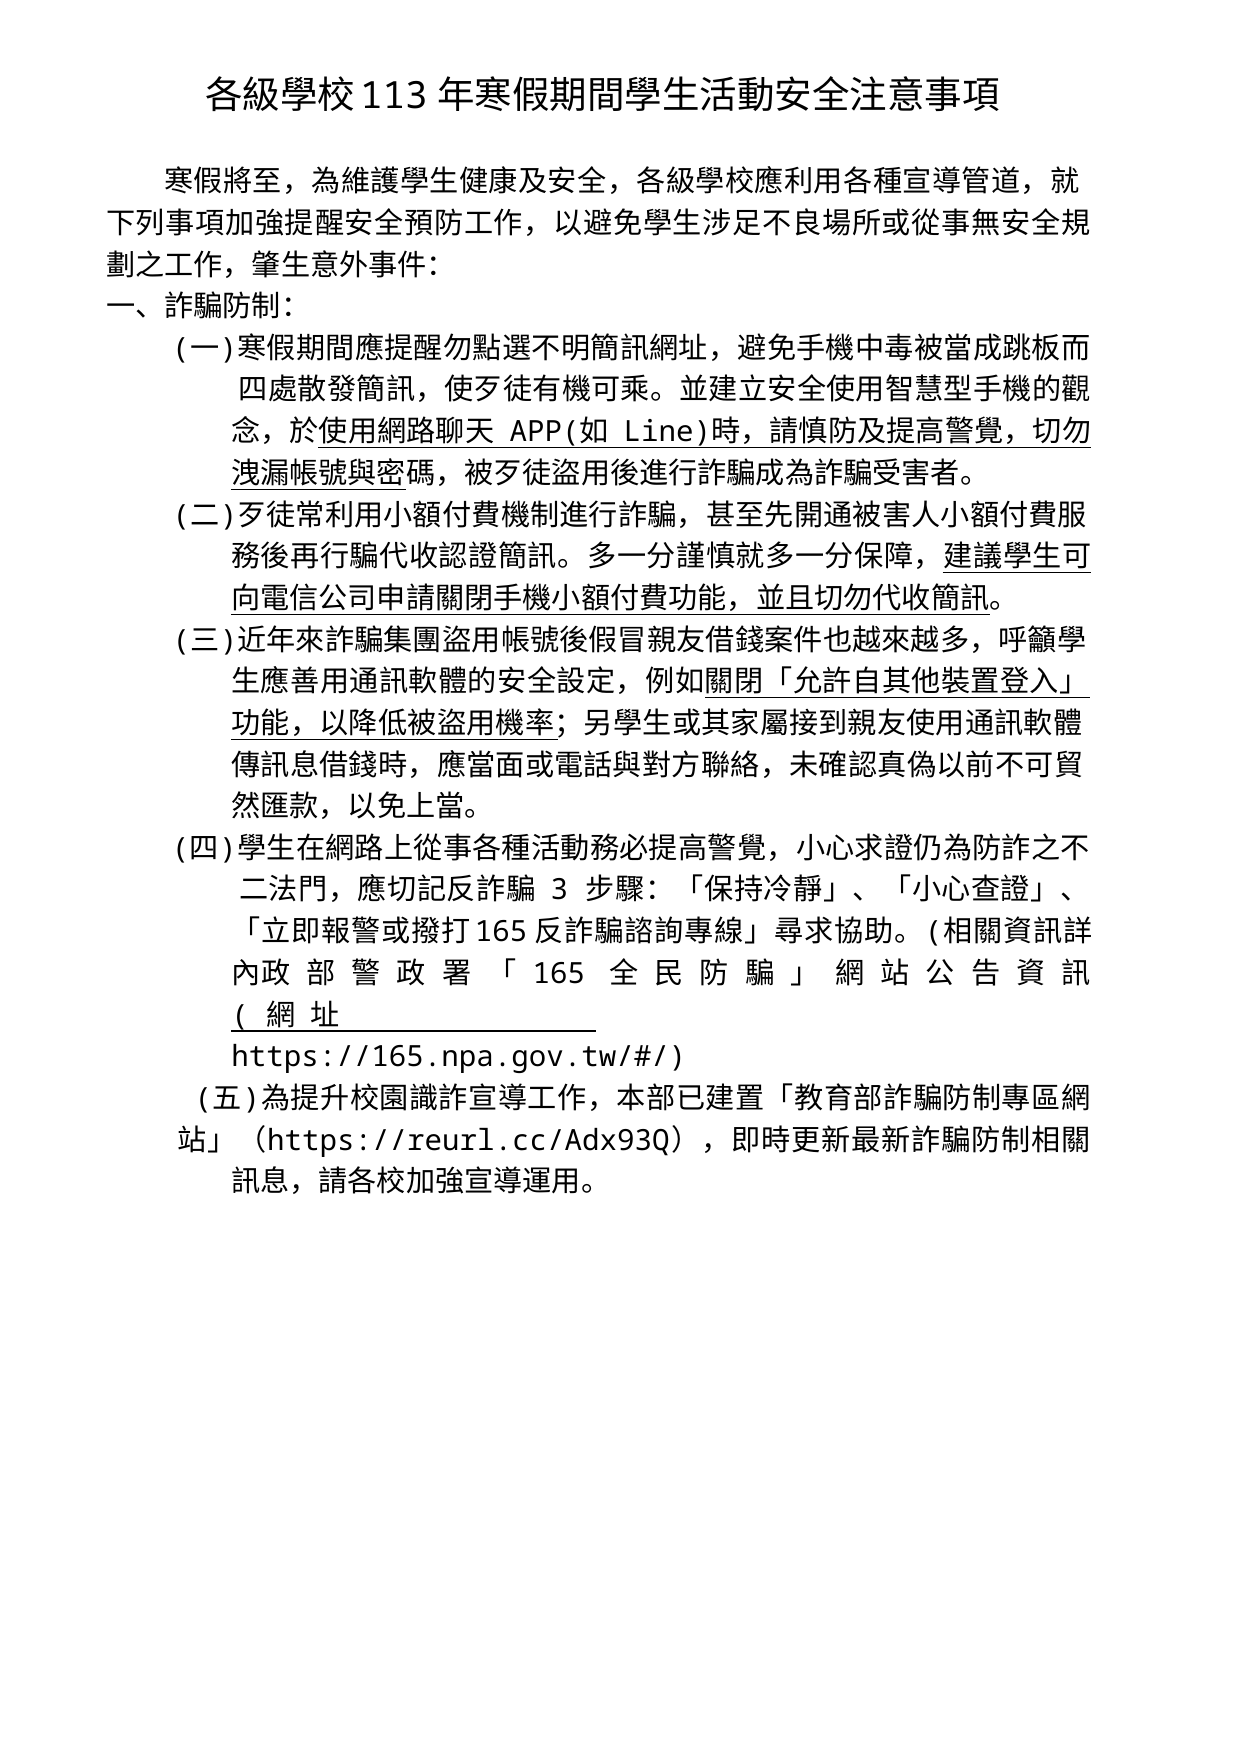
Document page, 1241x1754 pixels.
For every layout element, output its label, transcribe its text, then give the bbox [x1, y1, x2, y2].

text 念，於使用網路聊天 APP(如 Line)時，請慎防及提高警覺，切勿洩漏帳號與密碼，被歹徒盜用後進行詐騙成為詐騙受害者。 [231, 408, 1092, 492]
text (五)為提升校園識詐宣導工作，本部已建置「教育部詐騙防制專區網站」（https://reurl.cc/Adx93Q），即時更新最新詐騙防制相關 [161, 1075, 1090, 1158]
text (四)學生在網路上從事各種活動務必提高警覺，小心求證仍為防詐之不二法門，應切記反詐騙 3 步驟：「保持冷靜」、「小心查證」、 [146, 825, 1089, 908]
text 一、詐騙防制： [106, 287, 1092, 324]
text https://165.npa.gov.tw/#/) [231, 1037, 1092, 1074]
text (一)寒假期間應提醒勿點選不明簡訊網址，避免手機中毒被當成跳板而四處散發簡訊，使歹徒有機可乘。並建立安全使用智慧型手機的觀 [146, 325, 1090, 408]
text 務後再行騙代收認證簡訊。多一分謹慎就多一分保障，建議學生可向電信公司申請關閉手機小額付費功能，並且切勿代收簡訊。 [231, 533, 1092, 617]
text 下列事項加強提醒安全預防工作，以避免學生涉足不良場所或從事無安全規劃之工作，肇生意外事件： [106, 200, 1092, 283]
text 「立即報警或撥打165反詐騙諮詢專線」尋求協助。(相關資訊詳內政 部 警 政 署 「 165 全 民 防 騙 」 網 站 公 告 資 訊 ( 網 址 [231, 908, 1092, 1033]
text 各級學校113年寒假期間學生活動安全注意事項 [205, 71, 1092, 118]
text 訊息，請各校加強宣導運用。 [231, 1162, 1092, 1199]
text 寒假將至，為維護學生健康及安全，各級學校應利用各種宣導管道，就 [164, 163, 1092, 199]
text 傳訊息借錢時，應當面或電話與對方聯絡，未確認真偽以前不可貿 [231, 746, 1092, 782]
text 生應善用通訊軟體的安全設定，例如關閉「允許自其他裝置登入」功能，以降低被盜用機率；另學生或其家屬接到親友使用通訊軟體 [231, 658, 1090, 742]
text (三)近年來詐騙集團盜用帳號後假冒親友借錢案件也越來越多，呼籲學 [172, 621, 1092, 657]
text (二)歹徒常利用小額付費機制進行詐騙，甚至先開通被害人小額付費服 [172, 496, 1092, 532]
text 然匯款，以免上當。 [231, 787, 1092, 824]
